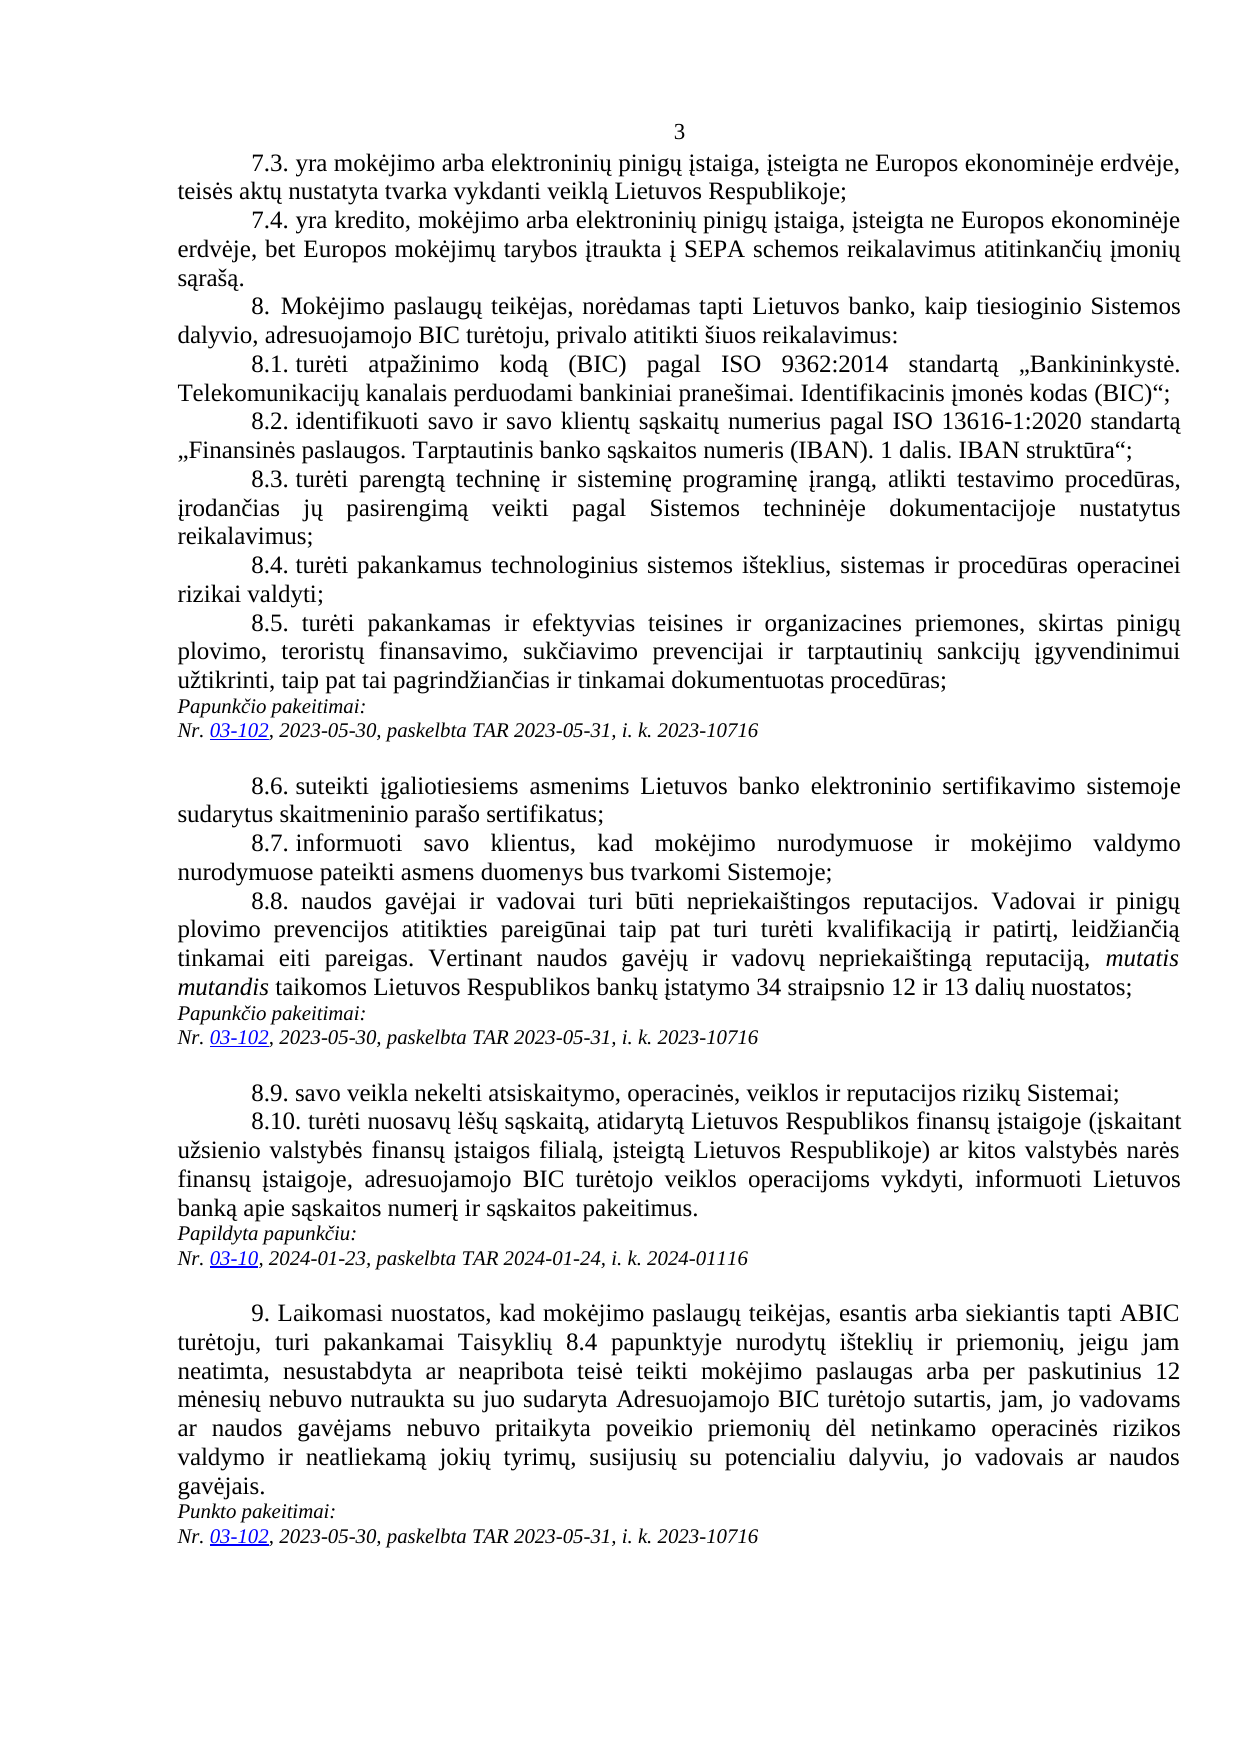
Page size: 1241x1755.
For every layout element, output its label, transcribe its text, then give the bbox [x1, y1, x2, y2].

text 8.5. turėti pakankamas ir efektyvias teisines ir organizacines priemones, skirtas pinigų plovimo, teroristų finansavimo, sukčiavimo prevencijai ir tarptautinių sankcijų įgyvendinimui užtikrinti, taip pat tai pagrindžiančias ir tinkamai dokumentuotas procedūras; [177, 608, 1181, 694]
text Nr. 03-102, 2023-05-30, paskelbta TAR 2023-05-31, i. k. 2023-10716 [177, 1025, 1181, 1049]
text 8.1. turėti atpažinimo kodą (BIC) pagal ISO 9362:2014 standartą „Bankininkystė. Telekomunikacijų kanalais perduodami bankiniai pranešimai. Identifikacinis įmonės kodas (BIC)“; [177, 349, 1181, 406]
text Nr. 03-102, 2023-05-30, paskelbta TAR 2023-05-31, i. k. 2023-10716 [177, 718, 1181, 742]
text 9. Laikomasi nuostatos, kad mokėjimo paslaugų teikėjas, esantis arba siekiantis tapti ABIC turėtoju, turi pakankamai Taisyklių 8.4 papunktyje nurodytų išteklių ir priemonių, jeigu jam neatimta, nesustabdyta ar neapribota teisė teikti mokėjimo paslaugas arba per paskutinius 12 mėnesių nebuvo nutraukta su juo sudaryta Adresuojamojo BIC turėtojo sutartis, jam, jo vadovams ar naudos gavėjams nebuvo pritaikyta poveikio priemonių dėl netinkamo operacinės rizikos valdymo ir neatliekamą jokių tyrimų, susijusių su potencialiu dalyviu, jo vadovais ar naudos gavėjais. [177, 1298, 1181, 1499]
text 8. Mokėjimo paslaugų teikėjas, norėdamas tapti Lietuvos banko, kaip tiesioginio Sistemos dalyvio, adresuojamojo BIC turėtoju, privalo atitikti šiuos reikalavimus: [177, 291, 1181, 349]
text Papunkčio pakeitimai: [177, 694, 1181, 718]
text 8.6. suteikti įgaliotiesiems asmenims Lietuvos banko elektroninio sertifikavimo sistemoje sudarytus skaitmeninio parašo sertifikatus; [177, 771, 1181, 828]
text 8.10. turėti nuosavų lėšų sąskaitą, atidarytą Lietuvos Respublikos finansų įstaigoje (įskaitant užsienio valstybės finansų įstaigos filialą, įsteigtą Lietuvos Respublikoje) ar kitos valstybės narės finansų įstaigoje, adresuojamojo BIC turėtojo veiklos operacijoms vykdyti, informuoti Lietuvos banką apie sąskaitos numerį ir sąskaitos pakeitimus. [177, 1106, 1181, 1221]
text 7.4. yra kredito, mokėjimo arba elektroninių pinigų įstaiga, įsteigta ne Europos ekonominėje erdvėje, bet Europos mokėjimų tarybos įtraukta į SEPA schemos reikalavimus atitinkančių įmonių sąrašą. [177, 205, 1181, 291]
text 8.3. turėti parengtą techninę ir sisteminę programinę įrangą, atlikti testavimo procedūras, įrodančias jų pasirengimą veikti pagal Sistemos techninėje dokumentacijoje nustatytus reikalavimus; [177, 464, 1181, 550]
text 8.8. naudos gavėjai ir vadovai turi būti nepriekaištingos reputacijos. Vadovai ir pinigų plovimo prevencijos atitikties pareigūnai taip pat turi turėti kvalifikaciją ir patirtį, leidžiančią tinkamai eiti pareigas. Vertinant naudos gavėjų ir vadovų nepriekaištingą reputaciją, mutatis mutandis taikomos Lietuvos Respublikos bankų įstatymo 34 straipsnio 12 ir 13 dalių nuostatos; [177, 886, 1181, 1001]
text 8.4. turėti pakankamus technologinius sistemos išteklius, sistemas ir procedūras operacinei rizikai valdyti; [177, 550, 1181, 608]
text 7.3. yra mokėjimo arba elektroninių pinigų įstaiga, įsteigta ne Europos ekonominėje erdvėje, teisės aktų nustatyta tvarka vykdanti veiklą Lietuvos Respublikoje; [177, 148, 1181, 205]
text Papildyta papunkčiu: [177, 1221, 1181, 1245]
text Nr. 03-10, 2024-01-23, paskelbta TAR 2024-01-24, i. k. 2024-01116 [177, 1245, 1181, 1269]
text Papunkčio pakeitimai: [177, 1001, 1181, 1025]
text 8.2. identifikuoti savo ir savo klientų sąskaitų numerius pagal ISO 13616-1:2020 standartą „Finansinės paslaugos. Tarptautinis banko sąskaitos numeris (IBAN). 1 dalis. IBAN struktūra“; [177, 406, 1181, 464]
text Nr. 03-102, 2023-05-30, paskelbta TAR 2023-05-31, i. k. 2023-10716 [177, 1523, 1181, 1548]
text 8.7. informuoti savo klientus, kad mokėjimo nurodymuose ir mokėjimo valdymo nurodymuose pateikti asmens duomenys bus tvarkomi Sistemoje; [177, 828, 1181, 886]
text Punkto pakeitimai: [177, 1499, 1181, 1523]
text 8.9. savo veikla nekelti atsiskaitymo, operacinės, veiklos ir reputacijos rizikų Sistemai; [177, 1078, 1181, 1106]
